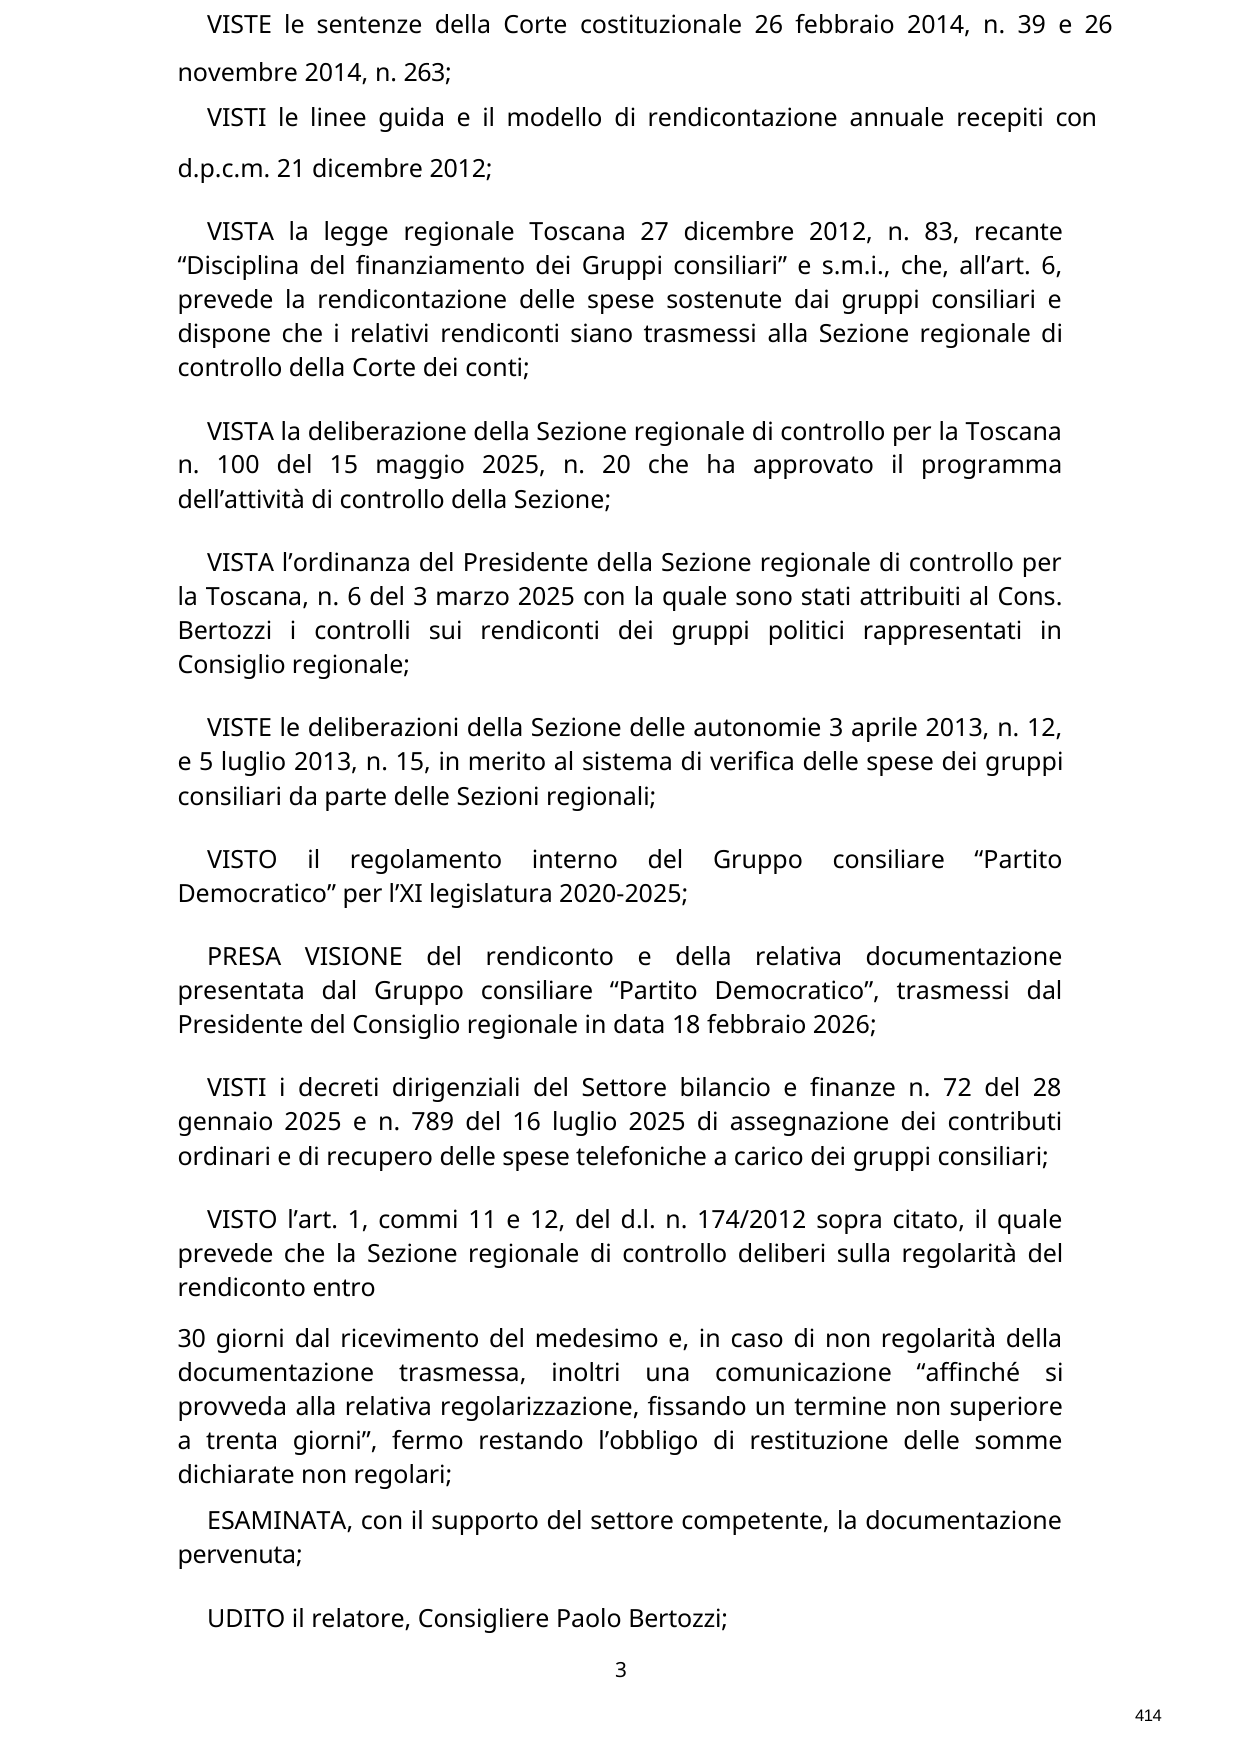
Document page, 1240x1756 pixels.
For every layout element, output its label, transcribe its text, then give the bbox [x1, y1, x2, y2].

text PRESA VISIONE del rendiconto e della relativa documentazione presentata dal Gruppo consiliare “Partito Democratico”, trasmessi dal Presidente del Consiglio regionale in data 18 febbraio 2026; [177, 939, 1063, 1041]
text VISTE le sentenze della Corte costituzionale 26 febbraio 2014, n. 39 e 26 [207, 8, 1166, 39]
text VISTA la legge regionale Toscana 27 dicembre 2012, n. 83, recante “Disciplina del finanziamento dei Gruppi consiliari” e s.m.i., che, all’art. 6, prevede la rendicontazione delle spese sostenute dai gruppi consiliari e dispone che i relativi rendiconti siano trasmessi alla Sezione regionale di controllo della Corte dei conti; [177, 214, 1063, 384]
text VISTO il regolamento interno del Gruppo consiliare “Partito Democratico” per l’XI legislatura 2020-2025; [177, 841, 1063, 909]
text VISTE le deliberazioni della Sezione delle autonomie 3 aprile 2013, n. 12, e 5 luglio 2013, n. 15, in merito al sistema di verifica delle spese dei gruppi consiliari da parte delle Sezioni regionali; [177, 710, 1063, 812]
text d.p.c.m. 21 dicembre 2012; [177, 151, 1166, 184]
text ESAMINATA, con il supporto del settore competente, la documentazione pervenuta; [177, 1503, 1063, 1571]
text VISTA la deliberazione della Sezione regionale di controllo per la Toscana n. 100 del 15 maggio 2025, n. 20 che ha approvato il programma dell’attività di controllo della Sezione; [177, 413, 1063, 515]
text VISTA l’ordinanza del Presidente della Sezione regionale di controllo per la Toscana, n. 6 del 3 marzo 2025 con la quale sono stati attribuiti al Cons. Bertozzi i controlli sui rendiconti dei gruppi politici rappresentati in Consiglio regionale; [177, 544, 1063, 681]
text VISTO l’art. 1, commi 11 e 12, del d.l. n. 174/2012 sopra citato, il quale prevede che la Sezione regionale di controllo deliberi sulla regolarità del rendiconto entro [177, 1201, 1063, 1304]
text UDITO il relatore, Consigliere Paolo Bertozzi; [207, 1600, 1166, 1634]
text VISTI i decreti dirigenziali del Settore bilancio e finanze n. 72 del 28 gennaio 2025 e n. 789 del 16 luglio 2025 di assegnazione dei contributi ordinari e di recupero delle spese telefoniche a carico dei gruppi consiliari; [177, 1070, 1063, 1172]
text 30 giorni dal ricevimento del medesimo e, in caso di non regolarità della documentazione trasmessa, inoltri una comunicazione “affinché si provveda alla relativa regolarizzazione, fissando un termine non superiore a trenta giorni”, fermo restando l’obbligo di restituzione delle somme dichiarate non regolari; [177, 1320, 1063, 1491]
text novembre 2014, n. 263; [177, 56, 1166, 87]
text VISTI le linee guida e il modello di rendicontazione annuale recepiti con [207, 99, 1166, 134]
